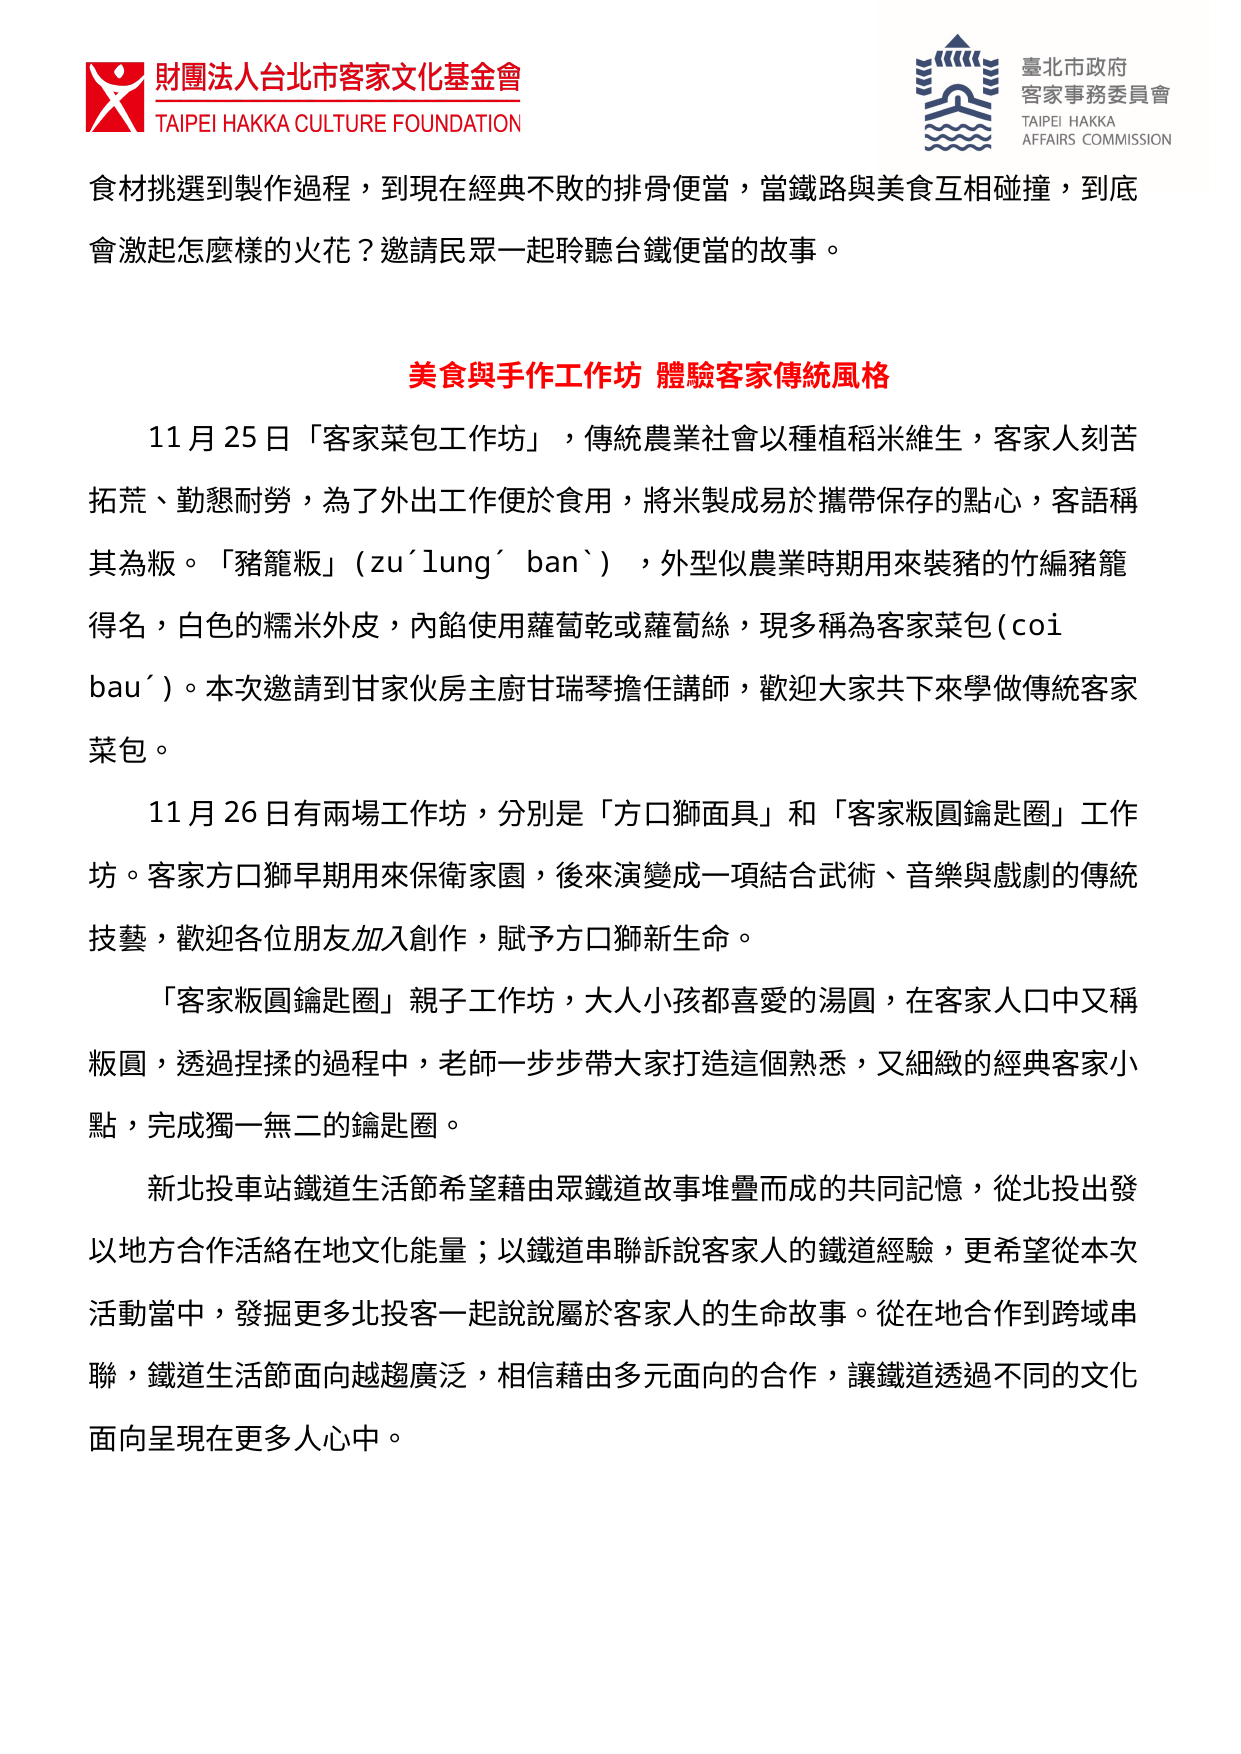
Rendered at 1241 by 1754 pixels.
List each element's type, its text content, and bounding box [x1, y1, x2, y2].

text 「客家粄圓鑰匙圈」親子工作坊，大人小孩都喜愛的湯圓，在客家人口中又稱粄圓，透過捏揉的過程中，老師一步步帶大家打造這個熟悉，又細緻的經典客家小點，完成獨一無二的鑰匙圈。 [89, 957, 1152, 1145]
text 食材挑選到製作過程，到現在經典不敗的排骨便當，當鐵路與美食互相碰撞，到底會激起怎麼樣的火花？邀請民眾一起聆聽台鐵便當的故事。 [89, 145, 1152, 270]
text 新北投車站鐵道生活節希望藉由眾鐵道故事堆疊而成的共同記憶，從北投出發以地方合作活絡在地文化能量；以鐵道串聯訴說客家人的鐵道經驗，更希望從本次活動當中，發掘更多北投客一起說說屬於客家人的生命故事。從在地合作到跨域串聯，鐵道生活節面向越趨廣泛，相信藉由多元面向的合作，讓鐵道透過不同的文化面向呈現在更多人心中。 [89, 1145, 1152, 1457]
text 美食與手作工作坊 體驗客家傳統風格 [89, 332, 1152, 395]
text 11月25日「客家菜包工作坊」，傳統農業社會以種植稻米維生，客家人刻苦拓荒、勤懇耐勞，為了外出工作便於食用，將米製成易於攜帶保存的點心，客語稱其為粄。「豬籠粄」(zuˊlungˊ banˋ) ，外型似農業時期用來裝豬的竹編豬籠得名，白色的糯米外皮，內餡使用蘿蔔乾或蘿蔔絲，現多稱為客家菜包(coi bauˊ)。本次邀請到甘家伙房主廚甘瑞琴擔任講師，歡迎大家共下來學做傳統客家菜包。 [89, 395, 1152, 770]
text 11月26日有兩場工作坊，分別是「方口獅面具」和「客家粄圓鑰匙圈」工作坊。客家方口獅早期用來保衛家園，後來演變成一項結合武術、音樂與戲劇的傳統技藝，歡迎各位朋友加入創作，賦予方口獅新生命。 [89, 770, 1152, 957]
